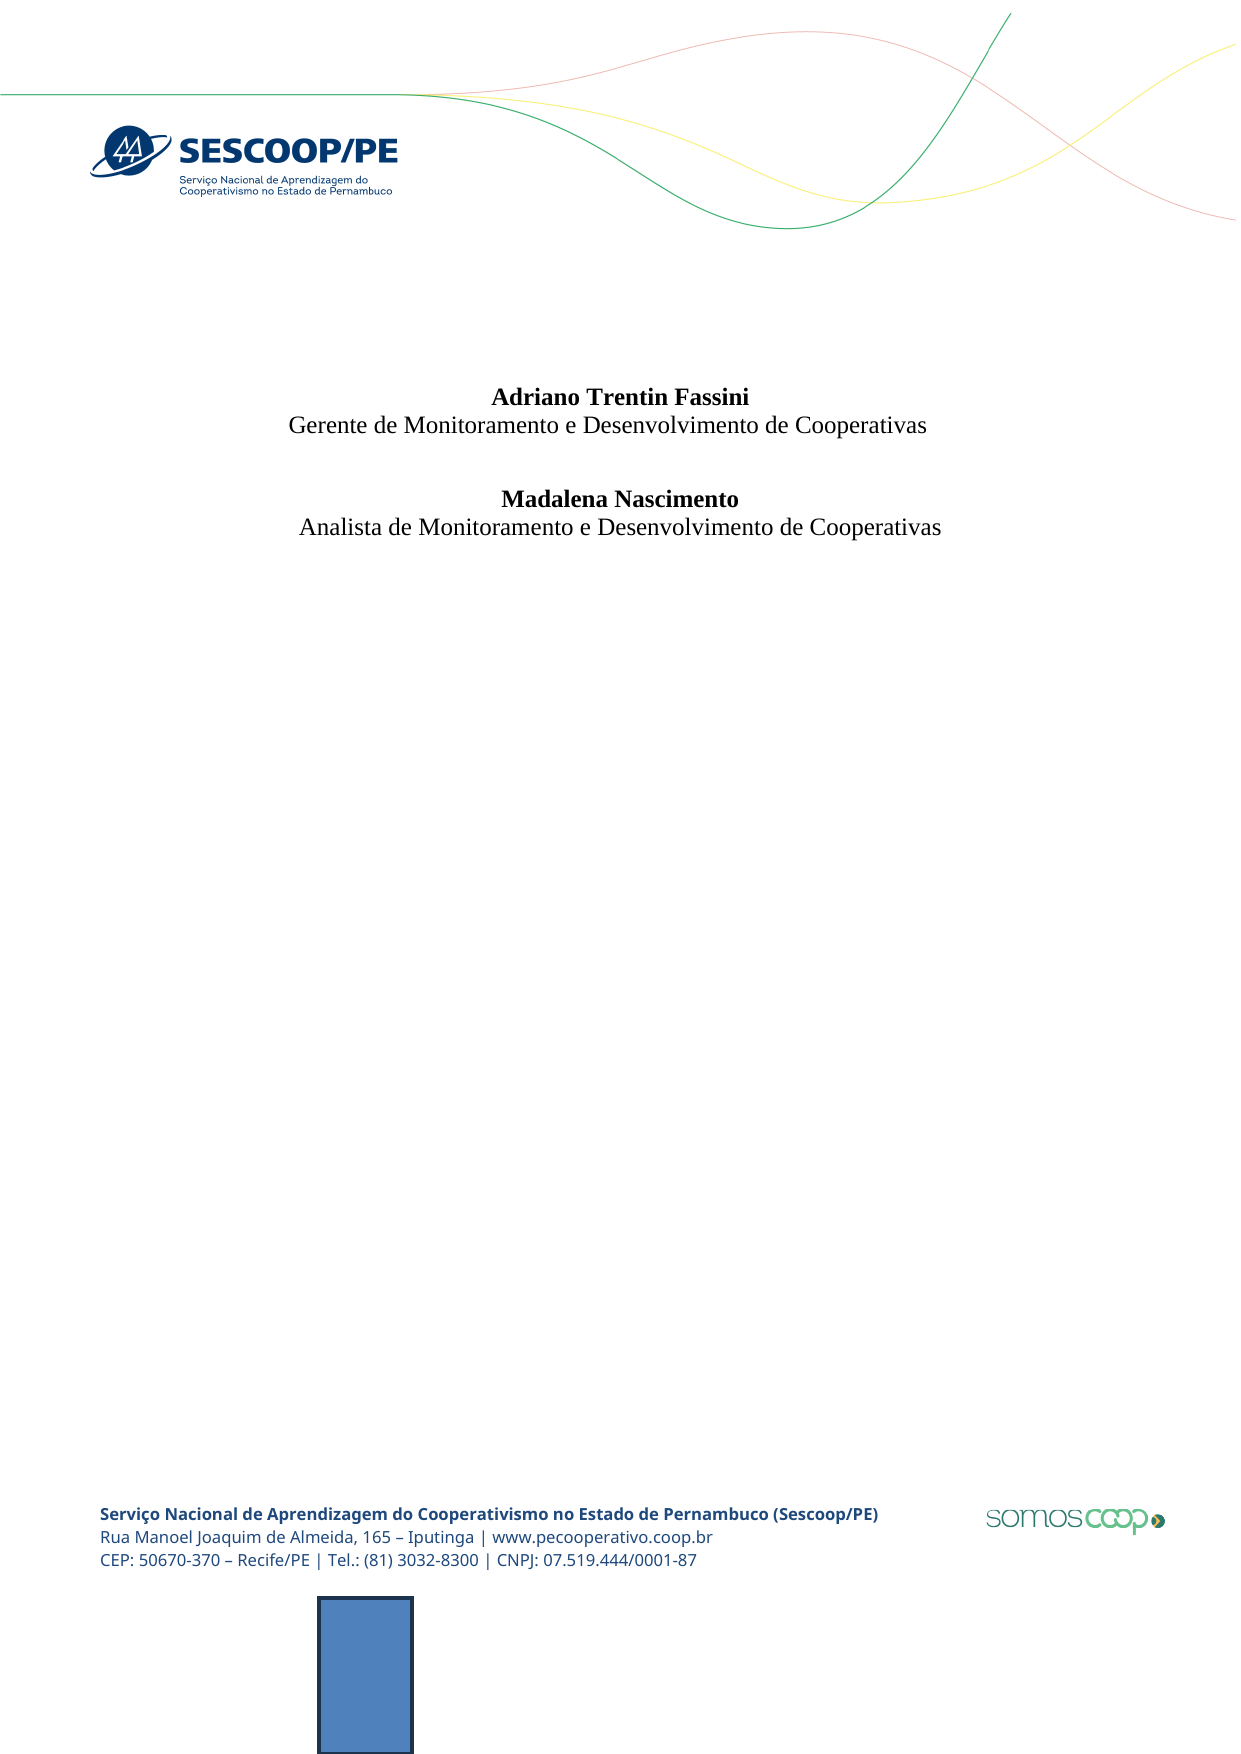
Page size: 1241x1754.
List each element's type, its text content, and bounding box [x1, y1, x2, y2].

text Adriano Trentin Fassini [177, 382, 1063, 410]
text Gerente de Monitoramento e Desenvolvimento de Cooperativas [177, 410, 1063, 439]
text Analista de Monitoramento e Desenvolvimento de Cooperativas [177, 512, 1063, 541]
text Madalena Nascimento [177, 484, 1063, 512]
